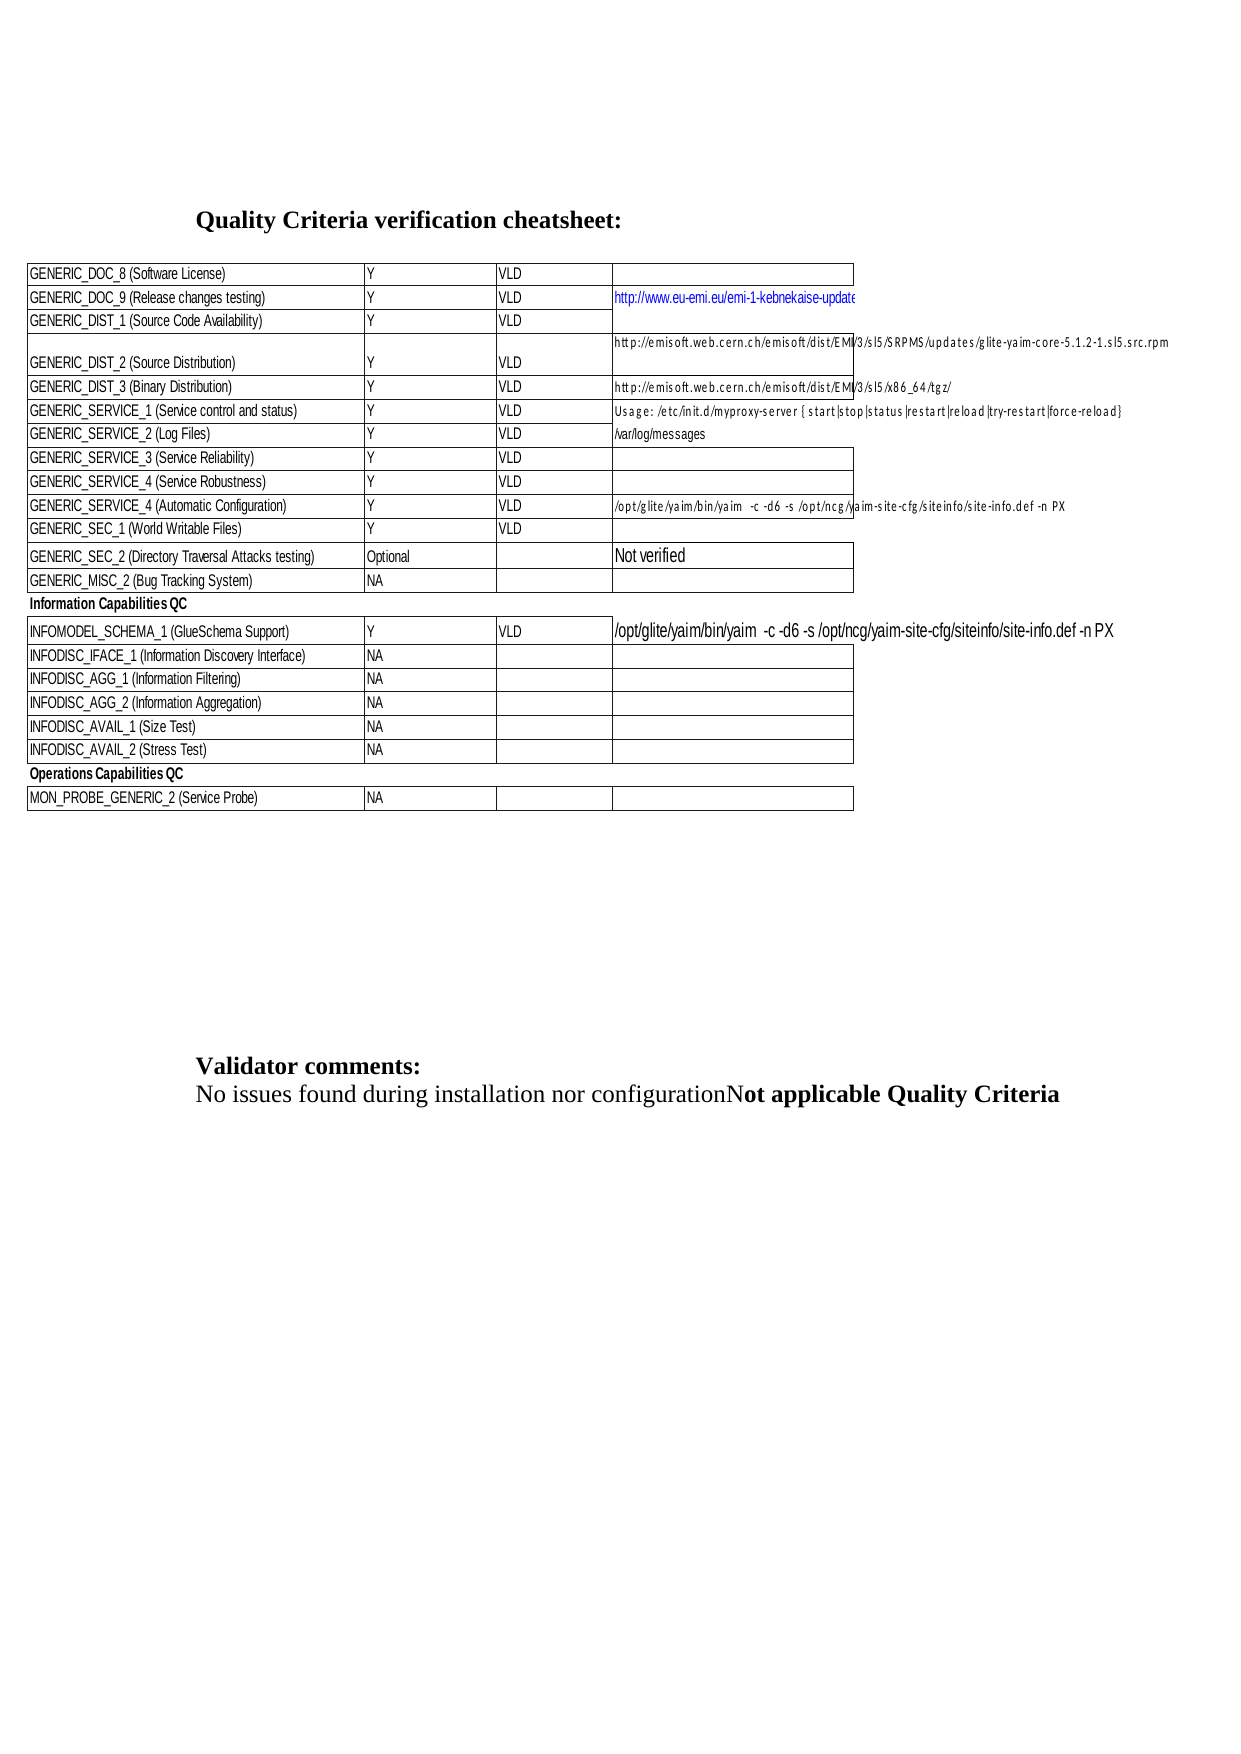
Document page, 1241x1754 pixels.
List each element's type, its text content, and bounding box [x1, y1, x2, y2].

text Validator comments: [195, 1051, 1119, 1079]
text Quality Criteria verification cheatsheet: [195, 205, 1119, 234]
text No issues found during installation nor configurationNot applicable Quality Criteria [195, 1079, 1119, 1108]
